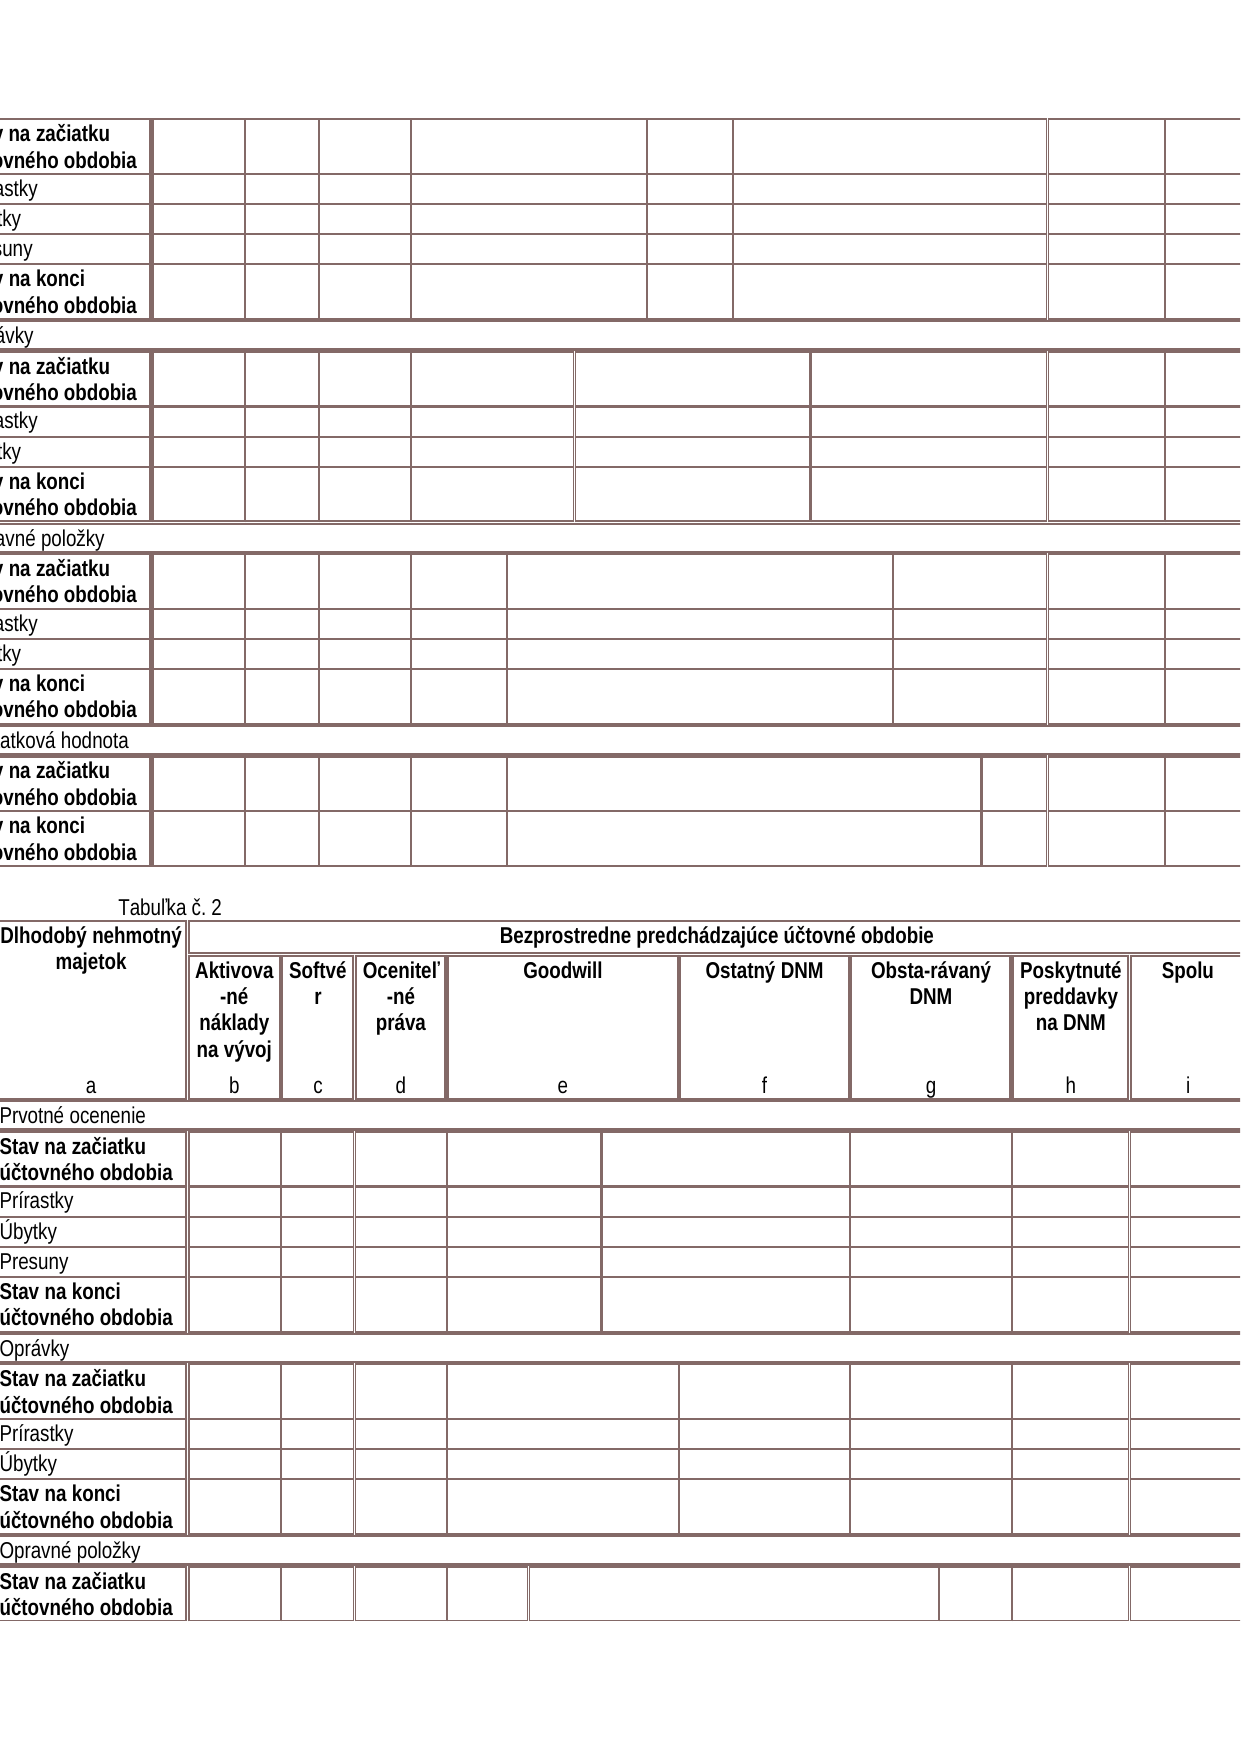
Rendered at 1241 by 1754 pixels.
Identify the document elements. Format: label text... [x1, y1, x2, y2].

table_cell [1049, 120, 1164, 173]
table_cell [154, 812, 244, 865]
table_cell Aktivova-né náklady na vývoj [190, 957, 279, 1072]
table_cell [894, 640, 1046, 668]
table_cell [448, 1568, 527, 1620]
table_cell [603, 1278, 849, 1331]
table_cell [448, 1420, 678, 1448]
table_cell [603, 1188, 849, 1216]
table_cell [282, 1188, 353, 1216]
table_cell i [1132, 1072, 1240, 1098]
table_cell [983, 758, 1046, 810]
table_cell [734, 265, 1046, 318]
table_cell [320, 353, 410, 405]
table_cell [190, 1480, 280, 1533]
table_cell [734, 175, 1046, 203]
table_cell [320, 205, 410, 233]
table_cell [1131, 1133, 1240, 1185]
table_cell Úbytky [0, 640, 149, 668]
table_cell [356, 1278, 446, 1331]
table_cell [734, 235, 1046, 263]
table_cell [412, 758, 506, 810]
table_cell [680, 1365, 849, 1418]
table_cell [508, 555, 892, 608]
table_cell [282, 1218, 353, 1246]
table_cell [320, 265, 410, 318]
table_cell [680, 1420, 849, 1448]
table_cell [154, 408, 244, 436]
table_cell [320, 468, 410, 520]
table_cell [356, 1248, 446, 1276]
table_cell [1013, 1133, 1128, 1185]
table_cell [812, 408, 1046, 436]
table_cell [246, 235, 318, 263]
table_cell [282, 1133, 353, 1185]
table_cell [412, 205, 646, 233]
table_cell [448, 1480, 678, 1533]
table_cell [356, 1218, 446, 1246]
table_cell [1049, 670, 1164, 723]
table_cell [576, 353, 809, 405]
table_cell [356, 1450, 446, 1478]
table_cell Stav na začiatku účtovného obdobia [0, 120, 149, 173]
table_cell [190, 1365, 280, 1418]
table_cell [154, 555, 244, 608]
table_cell [246, 640, 318, 668]
table_cell [1013, 1450, 1128, 1478]
table_cell [1049, 640, 1164, 668]
table_cell Stav na začiatku účtovného obdobia [0, 555, 149, 608]
table_cell [576, 438, 809, 466]
table_cell Ostatný DNM [681, 957, 848, 1072]
table_cell [246, 670, 318, 723]
table_cell Úbytky [0, 205, 149, 233]
table_cell c [283, 1072, 352, 1098]
table_cell [1049, 468, 1164, 520]
table_cell [154, 610, 244, 638]
table_cell [1131, 1278, 1240, 1331]
table_cell [190, 1450, 280, 1478]
table_cell [246, 408, 318, 436]
table_cell [412, 438, 573, 466]
table_cell [154, 468, 244, 520]
table_cell [1131, 1420, 1240, 1448]
table_cell [320, 610, 410, 638]
table_cell [1013, 1365, 1128, 1418]
table_cell [1166, 610, 1240, 638]
table_cell Úbytky [0, 438, 149, 466]
table_cell b [190, 1072, 279, 1098]
table_cell Opravné položky [0, 525, 1240, 551]
table_cell [648, 205, 732, 233]
table_cell [320, 438, 410, 466]
table_cell [734, 205, 1046, 233]
table_cell [190, 1420, 280, 1448]
table_cell [1131, 1248, 1240, 1276]
table_cell [1131, 1218, 1240, 1246]
table_cell [1166, 205, 1240, 233]
table_cell e [449, 1072, 677, 1098]
table_cell [851, 1480, 1011, 1533]
table_cell Stav na konci účtovného obdobia [0, 1278, 185, 1331]
table_cell [812, 438, 1046, 466]
table_cell Zostatková hodnota [0, 727, 1240, 753]
table_cell h [1014, 1072, 1127, 1098]
table_cell [1166, 120, 1240, 173]
table_cell Oprávky [0, 322, 1240, 348]
table_cell a [0, 1072, 185, 1098]
table_cell [508, 758, 980, 810]
table_cell [508, 812, 980, 865]
table_cell [1166, 468, 1240, 520]
table_cell Stav na konci účtovného obdobia [0, 670, 149, 723]
table_cell [1166, 670, 1240, 723]
table_cell [508, 670, 892, 723]
table_cell [412, 265, 646, 318]
table_cell [356, 1420, 446, 1448]
table_cell [603, 1133, 849, 1185]
table_cell [448, 1133, 600, 1185]
table_cell [320, 555, 410, 608]
table_cell [851, 1420, 1011, 1448]
table_cell [603, 1218, 849, 1246]
table_cell Poskytnuté preddavky na DNM [1014, 957, 1127, 1072]
table_cell [1013, 1480, 1128, 1533]
table_cell Oprávky [0, 1335, 1240, 1361]
table_cell [246, 205, 318, 233]
table_cell [412, 120, 646, 173]
table_cell [1013, 1248, 1128, 1276]
table_cell Stav na začiatku účtovného obdobia [0, 353, 149, 405]
table_cell [282, 1480, 353, 1533]
table_cell [154, 670, 244, 723]
table_cell [356, 1568, 446, 1620]
table_cell [1131, 1568, 1240, 1620]
table_cell [412, 235, 646, 263]
table_cell [851, 1188, 1011, 1216]
table_cell Stav na začiatku účtovného obdobia [0, 758, 149, 810]
table_cell [448, 1450, 678, 1478]
table_cell [282, 1365, 353, 1418]
table_cell Presuny [0, 1248, 185, 1276]
table_cell Stav na začiatku účtovného obdobia [0, 1568, 185, 1620]
table_cell Stav na konci účtovného obdobia [0, 812, 149, 865]
table_cell [940, 1568, 1011, 1620]
table_cell [412, 812, 506, 865]
table_cell [320, 758, 410, 810]
table_cell [154, 640, 244, 668]
table_cell [448, 1188, 600, 1216]
table_cell [648, 175, 732, 203]
table_cell Obsta-rávaný DNM [852, 957, 1009, 1072]
table_cell [320, 408, 410, 436]
table_cell [648, 235, 732, 263]
text Tabuľka č. 2 [118, 893, 1122, 920]
table_cell [1013, 1278, 1128, 1331]
table_cell [734, 120, 1046, 173]
table_cell [246, 610, 318, 638]
table_cell [412, 555, 506, 608]
table_cell [320, 812, 410, 865]
table_cell [851, 1450, 1011, 1478]
table_cell [1049, 408, 1164, 436]
table_cell [190, 1218, 280, 1246]
table_cell [894, 555, 1046, 608]
table_cell [1049, 438, 1164, 466]
table_cell [648, 120, 732, 173]
table_cell [246, 438, 318, 466]
table_cell [246, 175, 318, 203]
table_cell [851, 1248, 1011, 1276]
table_cell [154, 438, 244, 466]
table_cell [412, 610, 506, 638]
table_cell [1166, 758, 1240, 810]
table_cell Stav na začiatku účtovného obdobia [0, 1365, 185, 1418]
table_cell [1049, 175, 1164, 203]
table_cell [1013, 1420, 1128, 1448]
table_cell Prvotné ocenenie [0, 1102, 1240, 1128]
table_cell Prírastky [0, 1420, 185, 1448]
table_cell [1166, 640, 1240, 668]
table_cell [680, 1480, 849, 1533]
table_cell Úbytky [0, 1218, 185, 1246]
table_cell [851, 1218, 1011, 1246]
table_cell [851, 1365, 1011, 1418]
table_cell Úbytky [0, 1450, 185, 1478]
table_cell Presuny [0, 235, 149, 263]
table_cell [246, 120, 318, 173]
table_cell Stav na konci účtovného obdobia [0, 265, 149, 318]
table_cell [851, 1278, 1011, 1331]
table_cell f [681, 1072, 848, 1098]
table_cell [246, 468, 318, 520]
table_cell [448, 1365, 678, 1418]
table_cell [246, 758, 318, 810]
table_cell [282, 1248, 353, 1276]
table_cell [154, 205, 244, 233]
table_cell [983, 812, 1046, 865]
table_cell [190, 1188, 280, 1216]
table_cell [1049, 235, 1164, 263]
table_cell [190, 1248, 280, 1276]
table_cell [320, 235, 410, 263]
table_cell [412, 670, 506, 723]
table_cell [1166, 175, 1240, 203]
table_cell [1013, 1188, 1128, 1216]
table_cell [448, 1248, 600, 1276]
table_cell [356, 1365, 446, 1418]
table_cell Stav na konci účtovného obdobia [0, 1480, 185, 1533]
table_cell Stav na konci účtovného obdobia [0, 468, 149, 520]
table_cell [190, 1133, 280, 1185]
table_cell [1049, 555, 1164, 608]
table_cell [282, 1278, 353, 1331]
table_cell [1049, 265, 1164, 318]
table_cell [812, 468, 1046, 520]
table_cell d [357, 1072, 444, 1098]
table_cell [603, 1248, 849, 1276]
table_cell Stav na začiatku účtovného obdobia [0, 1133, 185, 1185]
table_cell [154, 758, 244, 810]
table_cell [356, 1480, 446, 1533]
table_cell [356, 1133, 446, 1185]
table_cell [1013, 1568, 1128, 1620]
table_cell [1131, 1480, 1240, 1533]
table_cell [576, 468, 809, 520]
table_cell [246, 265, 318, 318]
table_cell Goodwill [449, 957, 677, 1072]
table_cell [154, 120, 244, 173]
table_cell [412, 175, 646, 203]
table_cell [1131, 1365, 1240, 1418]
table_cell [246, 353, 318, 405]
table_cell [1049, 812, 1164, 865]
table_header Dlhodobý nehmotný majetok [0, 922, 185, 1072]
table_cell [282, 1450, 353, 1478]
table_cell [154, 175, 244, 203]
table_cell [851, 1133, 1011, 1185]
table_cell [1166, 555, 1240, 608]
table_cell [1049, 610, 1164, 638]
table_cell [412, 468, 573, 520]
table_cell [190, 1278, 280, 1331]
table_cell [448, 1218, 600, 1246]
table_cell [1166, 812, 1240, 865]
table_cell [1166, 235, 1240, 263]
table_cell [282, 1568, 353, 1620]
table_cell [648, 265, 732, 318]
table_cell [894, 610, 1046, 638]
table_cell [320, 120, 410, 173]
table_cell [508, 640, 892, 668]
table_cell [320, 640, 410, 668]
table_cell [894, 670, 1046, 723]
table_cell [1166, 438, 1240, 466]
table_cell [246, 555, 318, 608]
table_cell [282, 1420, 353, 1448]
table_cell Oceniteľ-né práva [357, 957, 444, 1072]
table_cell g [852, 1072, 1009, 1098]
table_cell Softvér [283, 957, 352, 1072]
table_header Bezprostredne predchádzajúce účtovné obdobie [190, 922, 1240, 952]
table_cell [1131, 1450, 1240, 1478]
table_cell [320, 175, 410, 203]
table_cell [154, 235, 244, 263]
table_cell [1013, 1218, 1128, 1246]
table_cell [1049, 758, 1164, 810]
table_cell [530, 1568, 938, 1620]
table_cell [412, 408, 573, 436]
table_cell Prírastky [0, 1188, 185, 1216]
table_cell [576, 408, 809, 436]
table_cell [356, 1188, 446, 1216]
table_cell [154, 265, 244, 318]
table_cell [448, 1278, 600, 1331]
table_cell Prírastky [0, 408, 149, 436]
table_cell [1166, 353, 1240, 405]
table_cell [1131, 1188, 1240, 1216]
table_cell [320, 670, 410, 723]
table_cell [412, 640, 506, 668]
table_cell [1049, 353, 1164, 405]
table_cell [1049, 205, 1164, 233]
table_cell [812, 353, 1046, 405]
table_cell [190, 1568, 280, 1620]
table_cell [246, 812, 318, 865]
table_cell Opravné položky [0, 1537, 1240, 1563]
table_cell Prírastky [0, 175, 149, 203]
table_cell [1166, 265, 1240, 318]
table_cell [508, 610, 892, 638]
table_cell [680, 1450, 849, 1478]
table_cell [1166, 408, 1240, 436]
table_cell [154, 353, 244, 405]
table_cell [412, 353, 573, 405]
table_cell Prírastky [0, 610, 149, 638]
table_cell Spolu [1132, 957, 1240, 1072]
